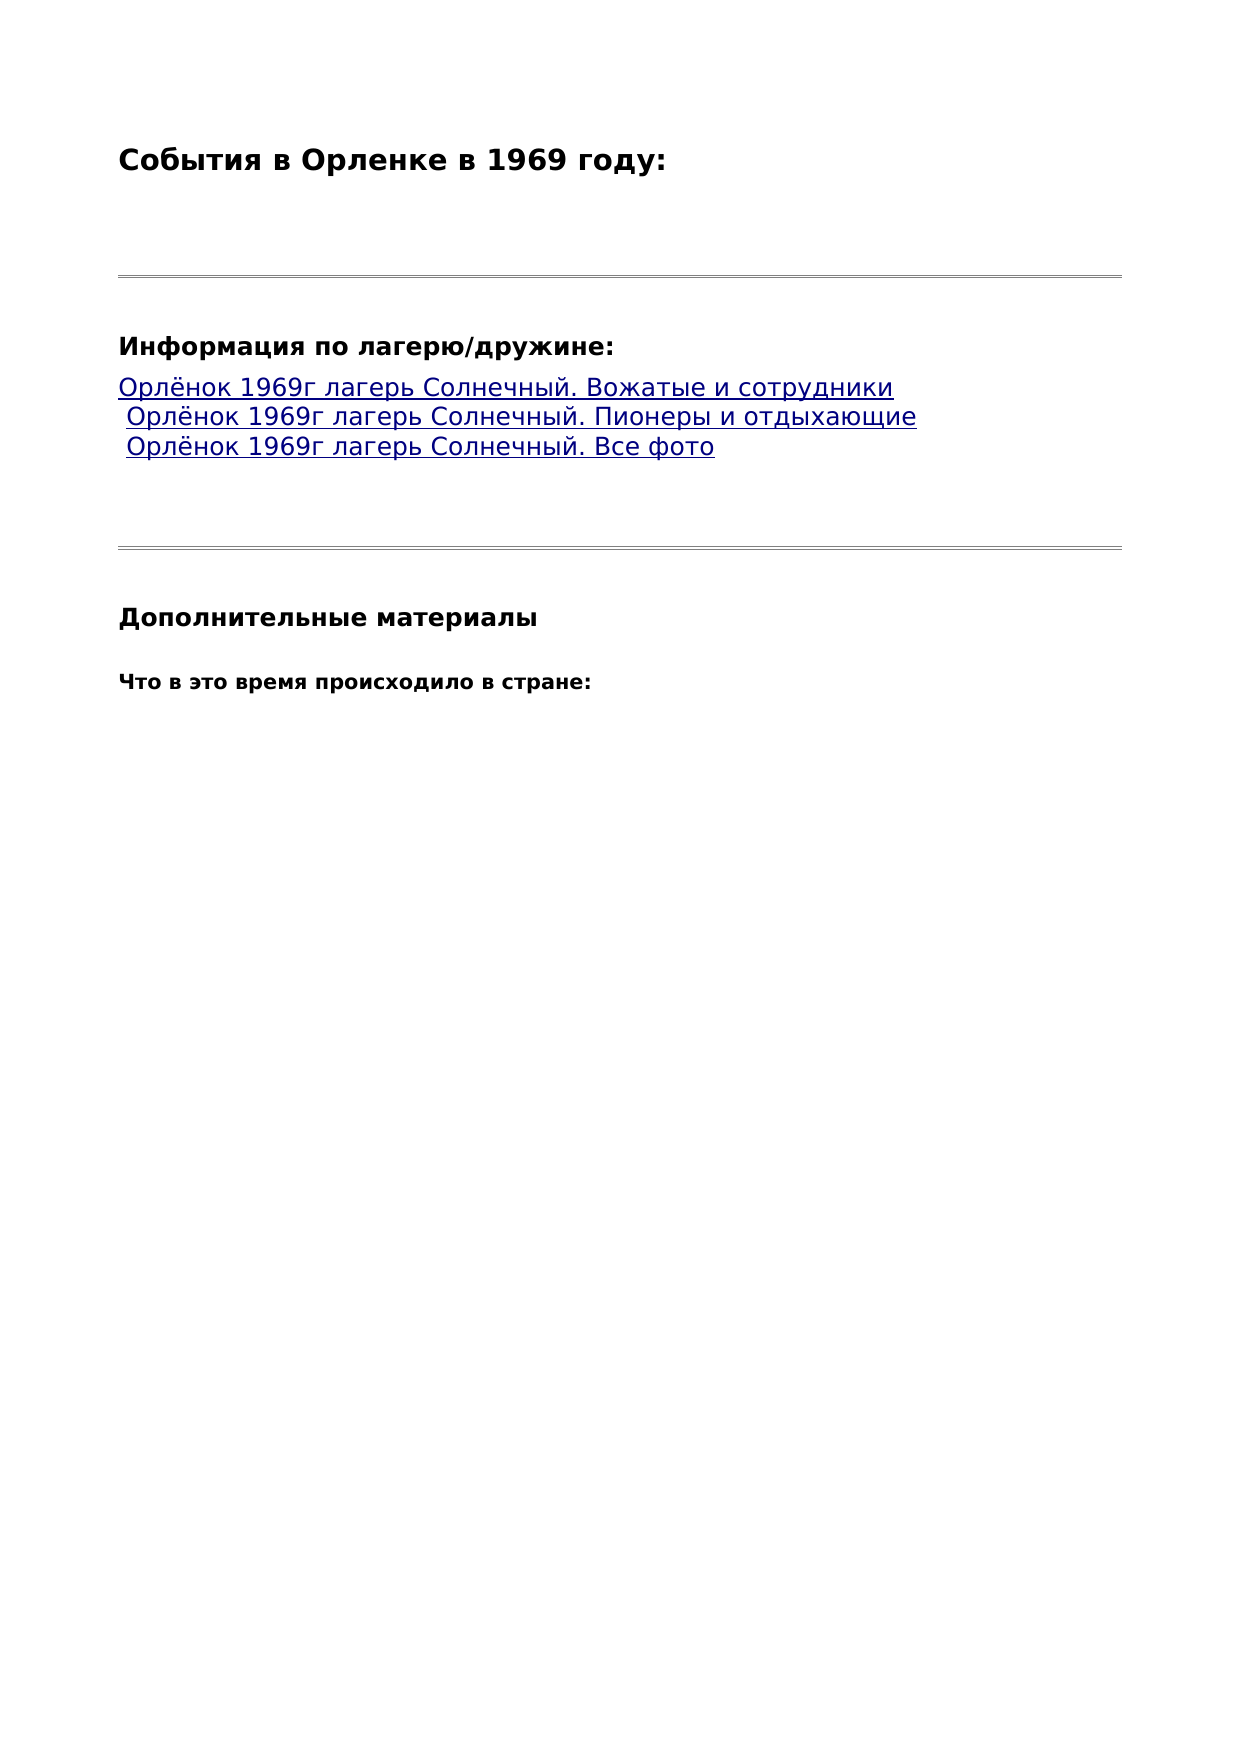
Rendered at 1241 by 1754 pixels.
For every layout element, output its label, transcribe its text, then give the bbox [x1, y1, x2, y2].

text Орлёнок 1969г лагерь Солнечный. Вожатые и сотрудники Орлёнок 1969г лагерь Солнечный. Пионеры и отдыхающие Орлёнок 1969г лагерь Солнечный. Все фото [118, 373, 1122, 519]
subtitle Что в это время происходило в стране: [118, 670, 1122, 694]
subtitle События в Орленке в 1969 году: [118, 143, 1122, 177]
subtitle Информация по лагерю/дружине: [118, 332, 1122, 361]
subtitle Дополнительные материалы [118, 603, 1122, 632]
